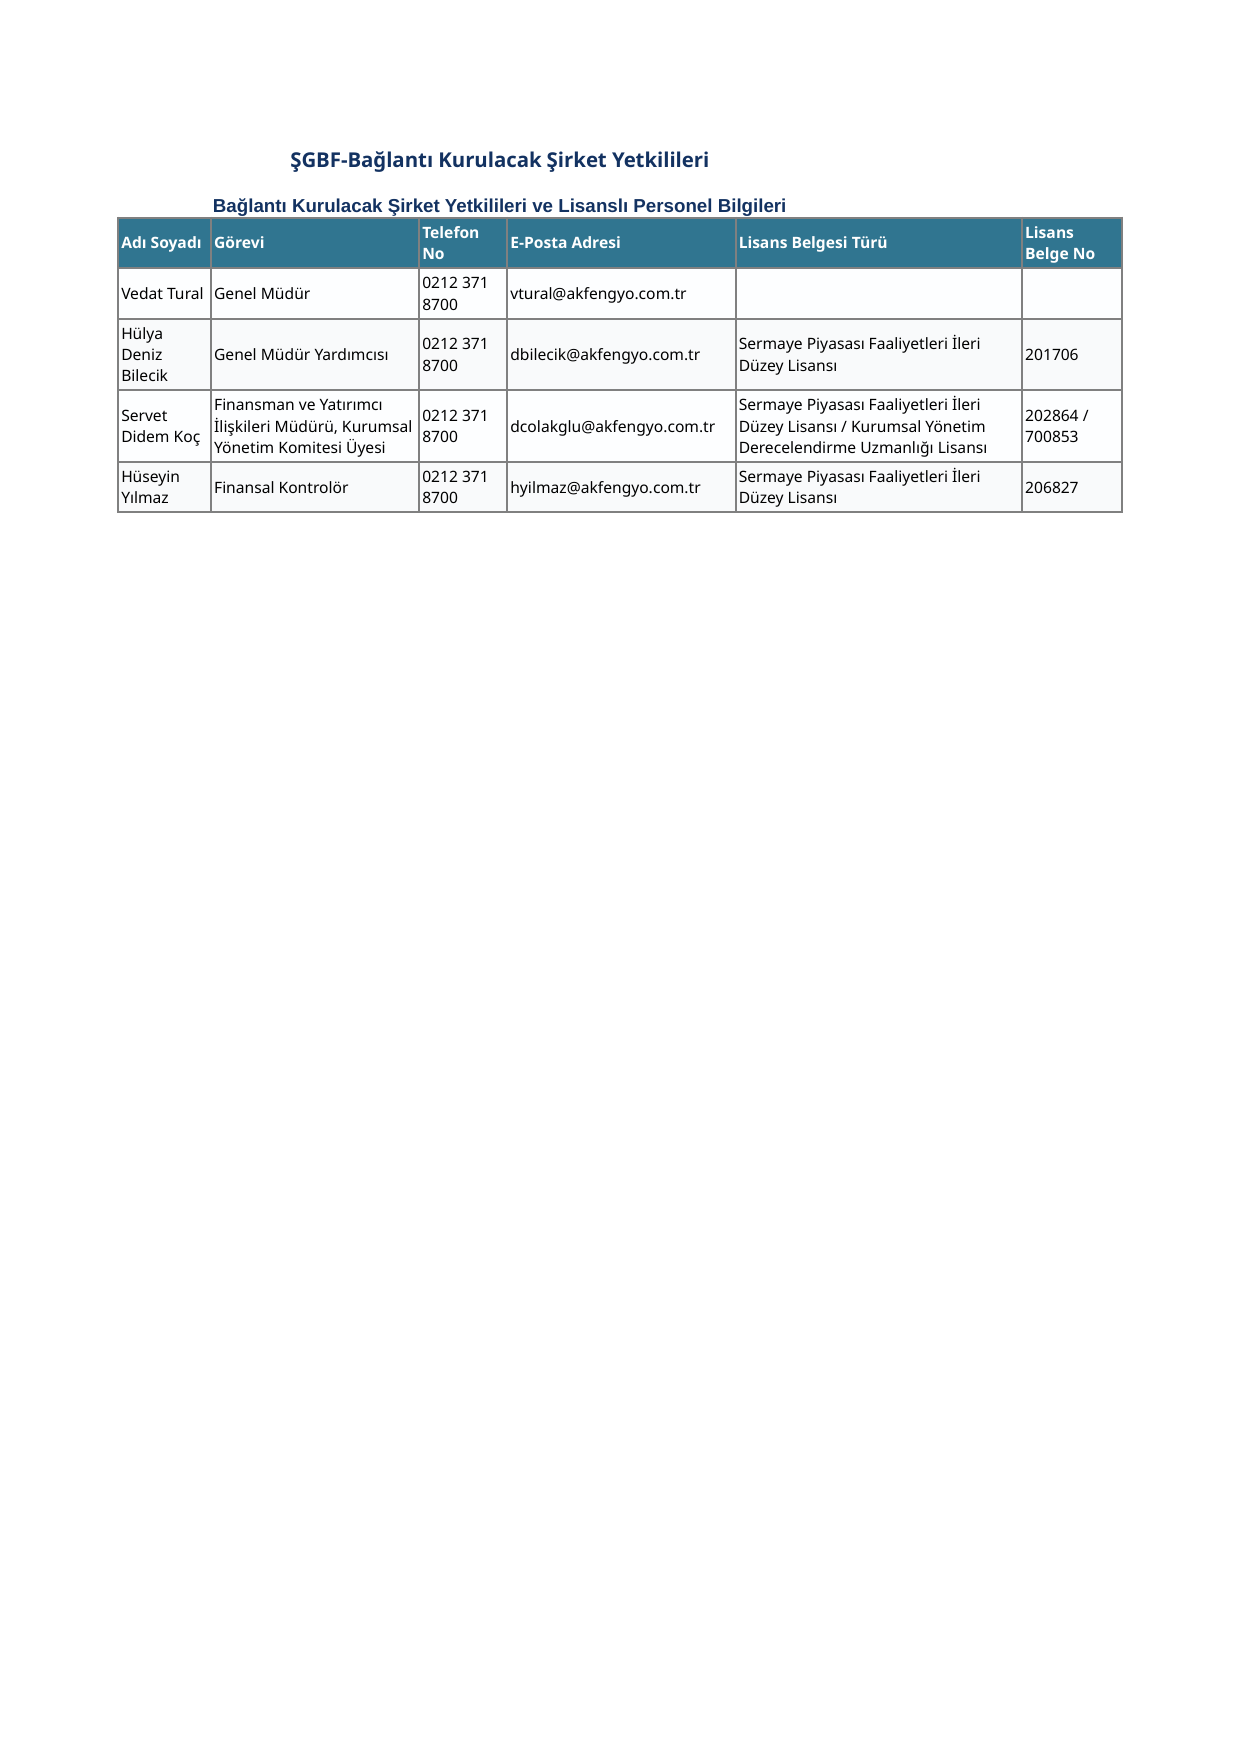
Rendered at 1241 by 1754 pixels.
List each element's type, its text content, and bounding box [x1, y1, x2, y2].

table_cell Genel Müdür [212, 269, 418, 317]
table_cell 201706 [1023, 320, 1121, 389]
table_cell 202864 / 700853 [1023, 391, 1121, 461]
table_cell Finansman ve Yatırımcı İlişkileri Müdürü, Kurumsal Yönetim Komitesi Üyesi [212, 391, 418, 461]
table_cell 0212 371 8700 [420, 391, 506, 461]
table_cell hyilmaz@akfengyo.com.tr [508, 463, 735, 511]
table_cell Sermaye Piyasası Faaliyetleri İleri Düzey Lisansı [737, 320, 1021, 389]
table_cell 0212 371 8700 [420, 320, 506, 389]
table_cell dcolakglu@akfengyo.com.tr [508, 391, 735, 461]
table_header E-Posta Adresi [508, 219, 735, 267]
table_cell Hülya Deniz Bilecik [119, 320, 210, 389]
table_cell Sermaye Piyasası Faaliyetleri İleri Düzey Lisansı [737, 463, 1021, 511]
table_header Lisans Belgesi Türü [737, 219, 1021, 267]
table_header Görevi [212, 219, 418, 267]
table_cell Servet Didem Koç [119, 391, 210, 461]
table_cell 0212 371 8700 [420, 463, 506, 511]
table_cell vtural@akfengyo.com.tr [508, 269, 735, 317]
text ŞGBF-Bağlantı Kurulacak Şirket Yetkilileri Bağlantı Kurulacak Şirket Yetkilileri ve Lisanslı Personel Bilgileri [0, 118, 1221, 217]
table_cell Finansal Kontrolör [212, 463, 418, 511]
table_cell Vedat Tural [119, 269, 210, 317]
table_cell [737, 269, 1021, 317]
table_cell 0212 371 8700 [420, 269, 506, 317]
table_header Lisans Belge No [1023, 219, 1121, 267]
table_cell 206827 [1023, 463, 1121, 511]
table_cell Sermaye Piyasası Faaliyetleri İleri Düzey Lisansı / Kurumsal Yönetim Derecelendirme Uzmanlığı Lisansı [737, 391, 1021, 461]
table_cell [1023, 269, 1121, 317]
table_cell dbilecik@akfengyo.com.tr [508, 320, 735, 389]
table_header Adı Soyadı [119, 219, 210, 267]
table_cell Hüseyin Yılmaz [119, 463, 210, 511]
table_cell Genel Müdür Yardımcısı [212, 320, 418, 389]
table_header Telefon No [420, 219, 506, 267]
